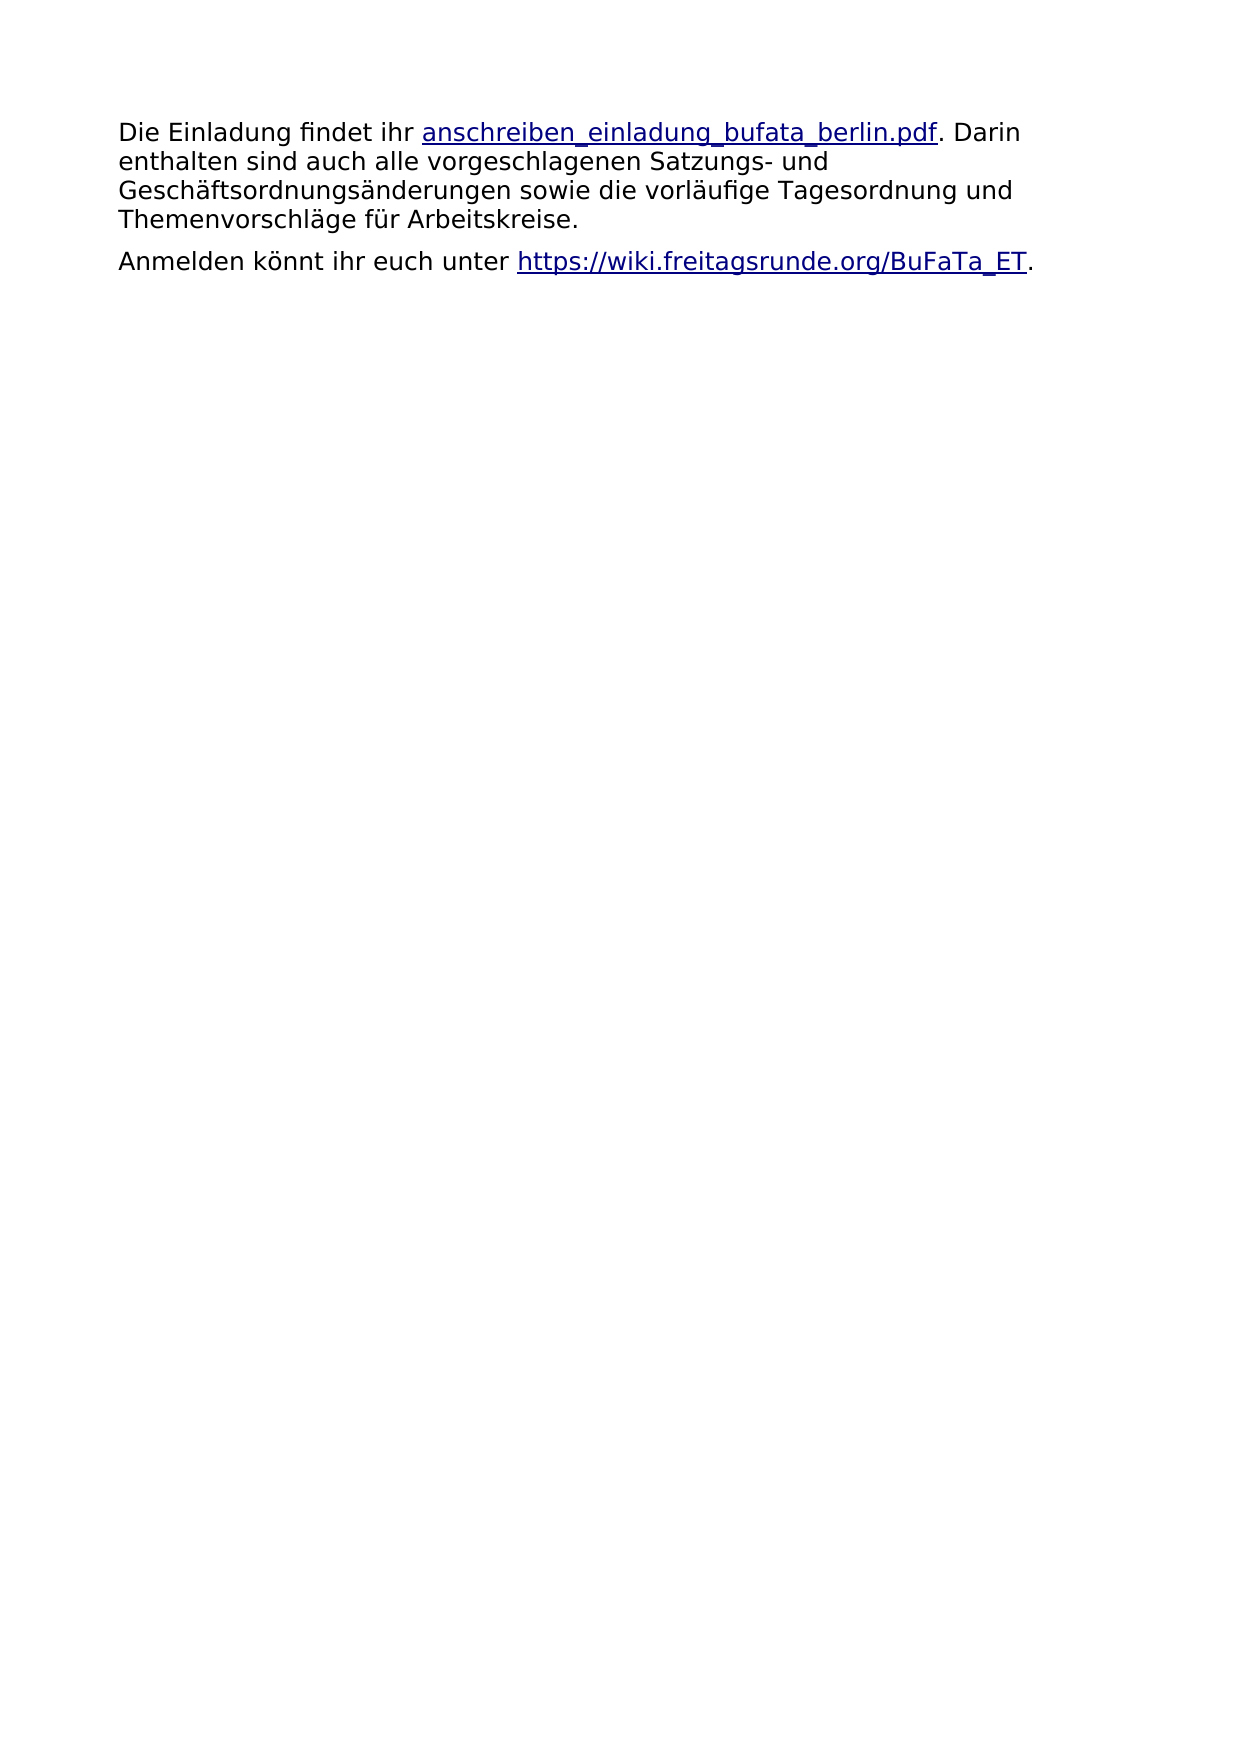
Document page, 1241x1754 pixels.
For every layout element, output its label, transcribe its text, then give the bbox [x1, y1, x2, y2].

text Anmelden könnt ihr euch unter https://wiki.freitagsrunde.org/BuFaTa_ET. [118, 247, 1122, 276]
text Die Einladung findet ihr anschreiben_einladung_bufata_berlin.pdf. Darin enthalten sind auch alle vorgeschlagenen Satzungs- und Geschäftsordnungsänderungen sowie die vorläufige Tagesordnung und Themenvorschläge für Arbeitskreise. [118, 118, 1122, 235]
